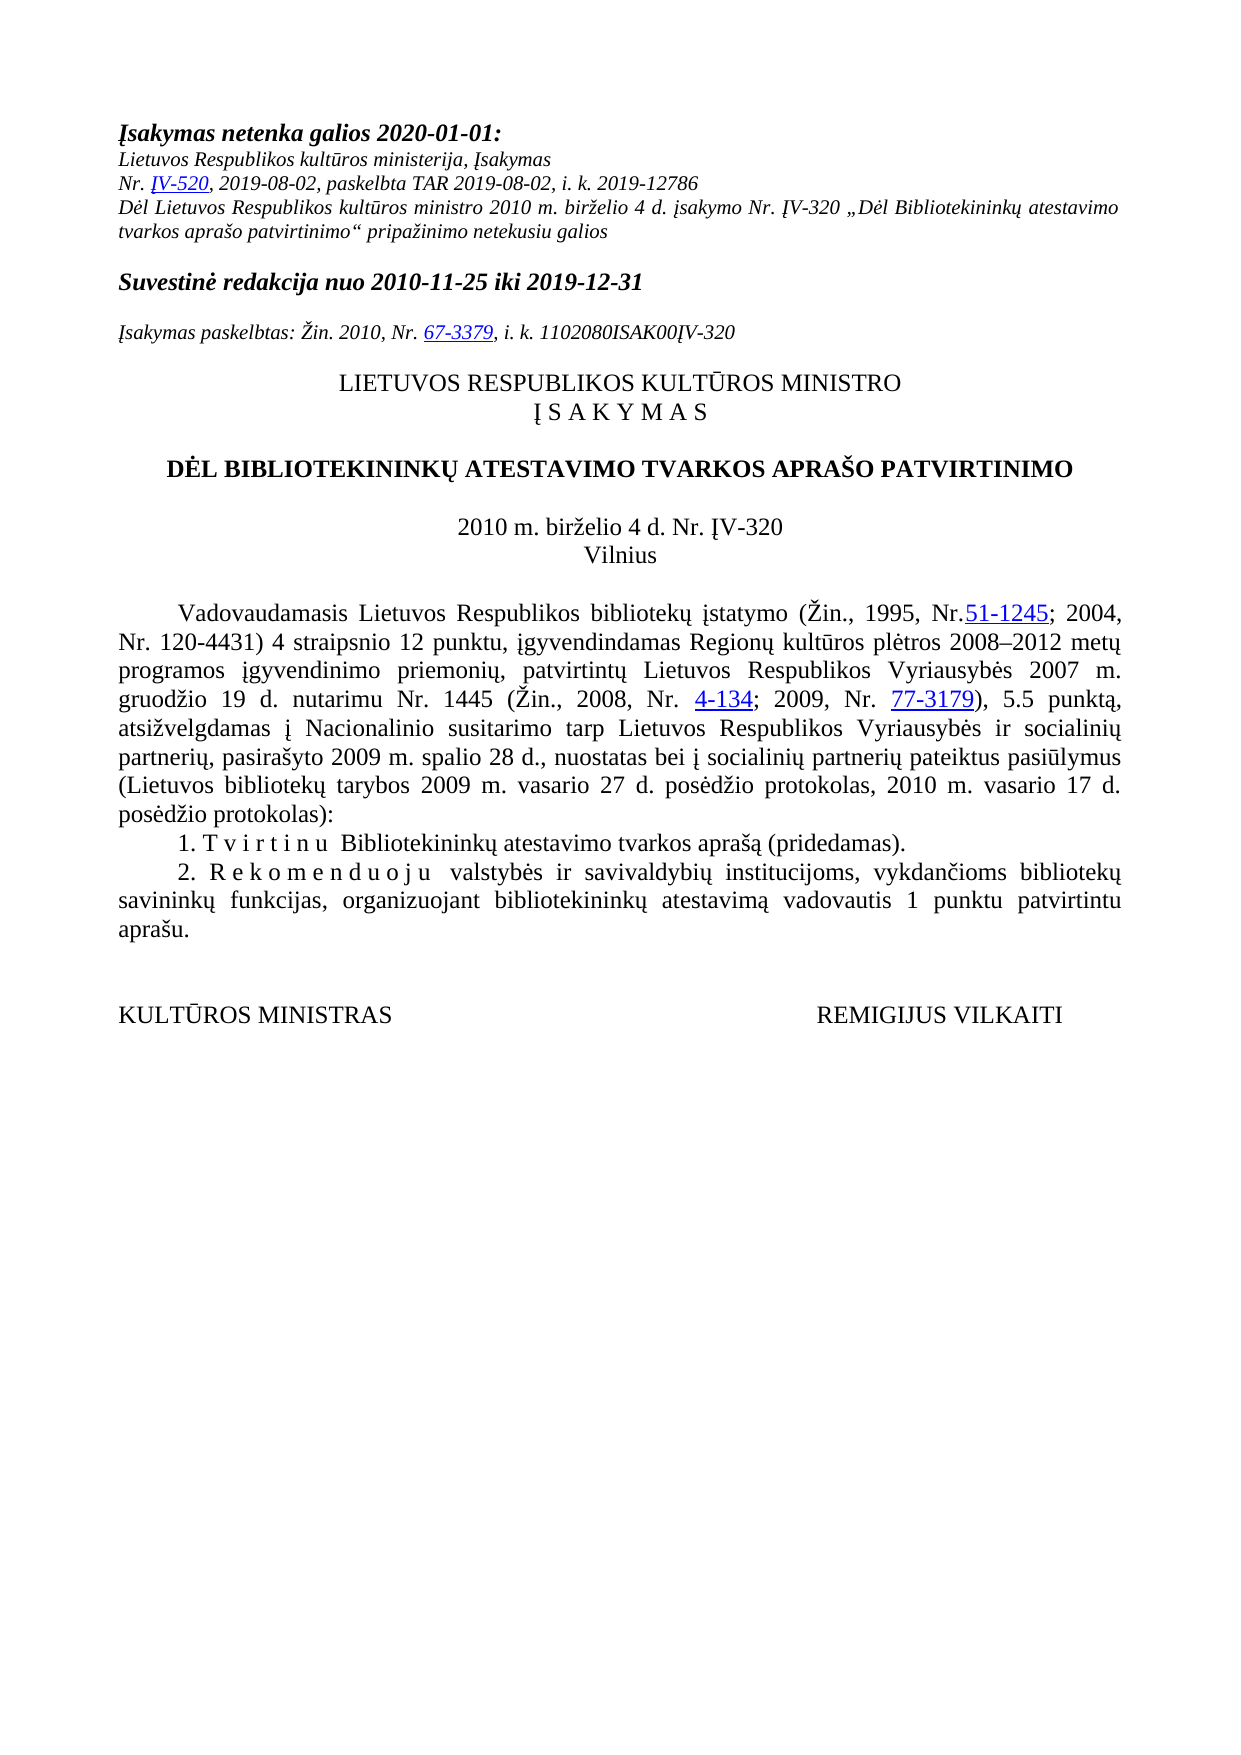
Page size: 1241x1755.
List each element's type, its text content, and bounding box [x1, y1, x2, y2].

text Lietuvos Respublikos kultūros ministerija, Įsakymas [118, 147, 1122, 171]
text LIETUVOS RESPUBLIKOS KULTŪROS MINISTRO [118, 368, 1122, 397]
text DĖL BIBLIOTEKININKŲ ATESTAVIMO TVARKOS APRAŠO PATVIRTINIMO [118, 454, 1122, 483]
text Nr. ĮV-520, 2019-08-02, paskelbta TAR 2019-08-02, i. k. 2019-12786 [118, 171, 1122, 195]
text Vilnius [118, 541, 1122, 569]
text Kultūros ministras Remigijus Vilkaiti [118, 1001, 1122, 1029]
text 2. Rekomenduoju valstybės ir savivaldybių institucijoms, vykdančioms bibliotekų savininkų funkcijas, organizuojant bibliotekininkų atestavimą vadovautis 1 punktu patvirtintu aprašu. [118, 857, 1122, 943]
text ĮSAKYMAS [118, 397, 1122, 426]
text Įsakymas netenka galios 2020-01-01: [118, 118, 1122, 147]
text Suvestinė redakcija nuo 2010-11-25 iki 2019-12-31 [118, 267, 1122, 296]
text Dėl Lietuvos Respublikos kultūros ministro 2010 m. birželio 4 d. įsakymo Nr. ĮV-320 „Dėl Bibliotekininkų atestavimo tvarkos aprašo patvirtinimo“ pripažinimo netekusiu galios [118, 195, 1122, 243]
text 2010 m. birželio 4 d. Nr. ĮV-320 [118, 512, 1122, 541]
text Vadovaudamasis Lietuvos Respublikos bibliotekų įstatymo (Žin., 1995, Nr.51-1245; 2004, Nr. 120-4431) 4 straipsnio 12 punktu, įgyvendindamas Regionų kultūros plėtros 2008–2012 metų programos įgyvendinimo priemonių, patvirtintų Lietuvos Respublikos Vyriausybės 2007 m. gruodžio 19 d. nutarimu Nr. 1445 (Žin., 2008, Nr. 4-134; 2009, Nr. 77-3179), 5.5 punktą, atsižvelgdamas į Nacionalinio susitarimo tarp Lietuvos Respublikos Vyriausybės ir socialinių partnerių, pasirašyto 2009 m. spalio 28 d., nuostatas bei į socialinių partnerių pateiktus pasiūlymus (Lietuvos bibliotekų tarybos 2009 m. vasario 27 d. posėdžio protokolas, 2010 m. vasario 17 d. posėdžio protokolas): [118, 598, 1122, 828]
text 1. Tvirtinu Bibliotekininkų atestavimo tvarkos aprašą (pridedamas). [118, 828, 1122, 857]
text Įsakymas paskelbtas: Žin. 2010, Nr. 67-3379, i. k. 1102080ISAK00ĮV-320 [118, 320, 1122, 344]
